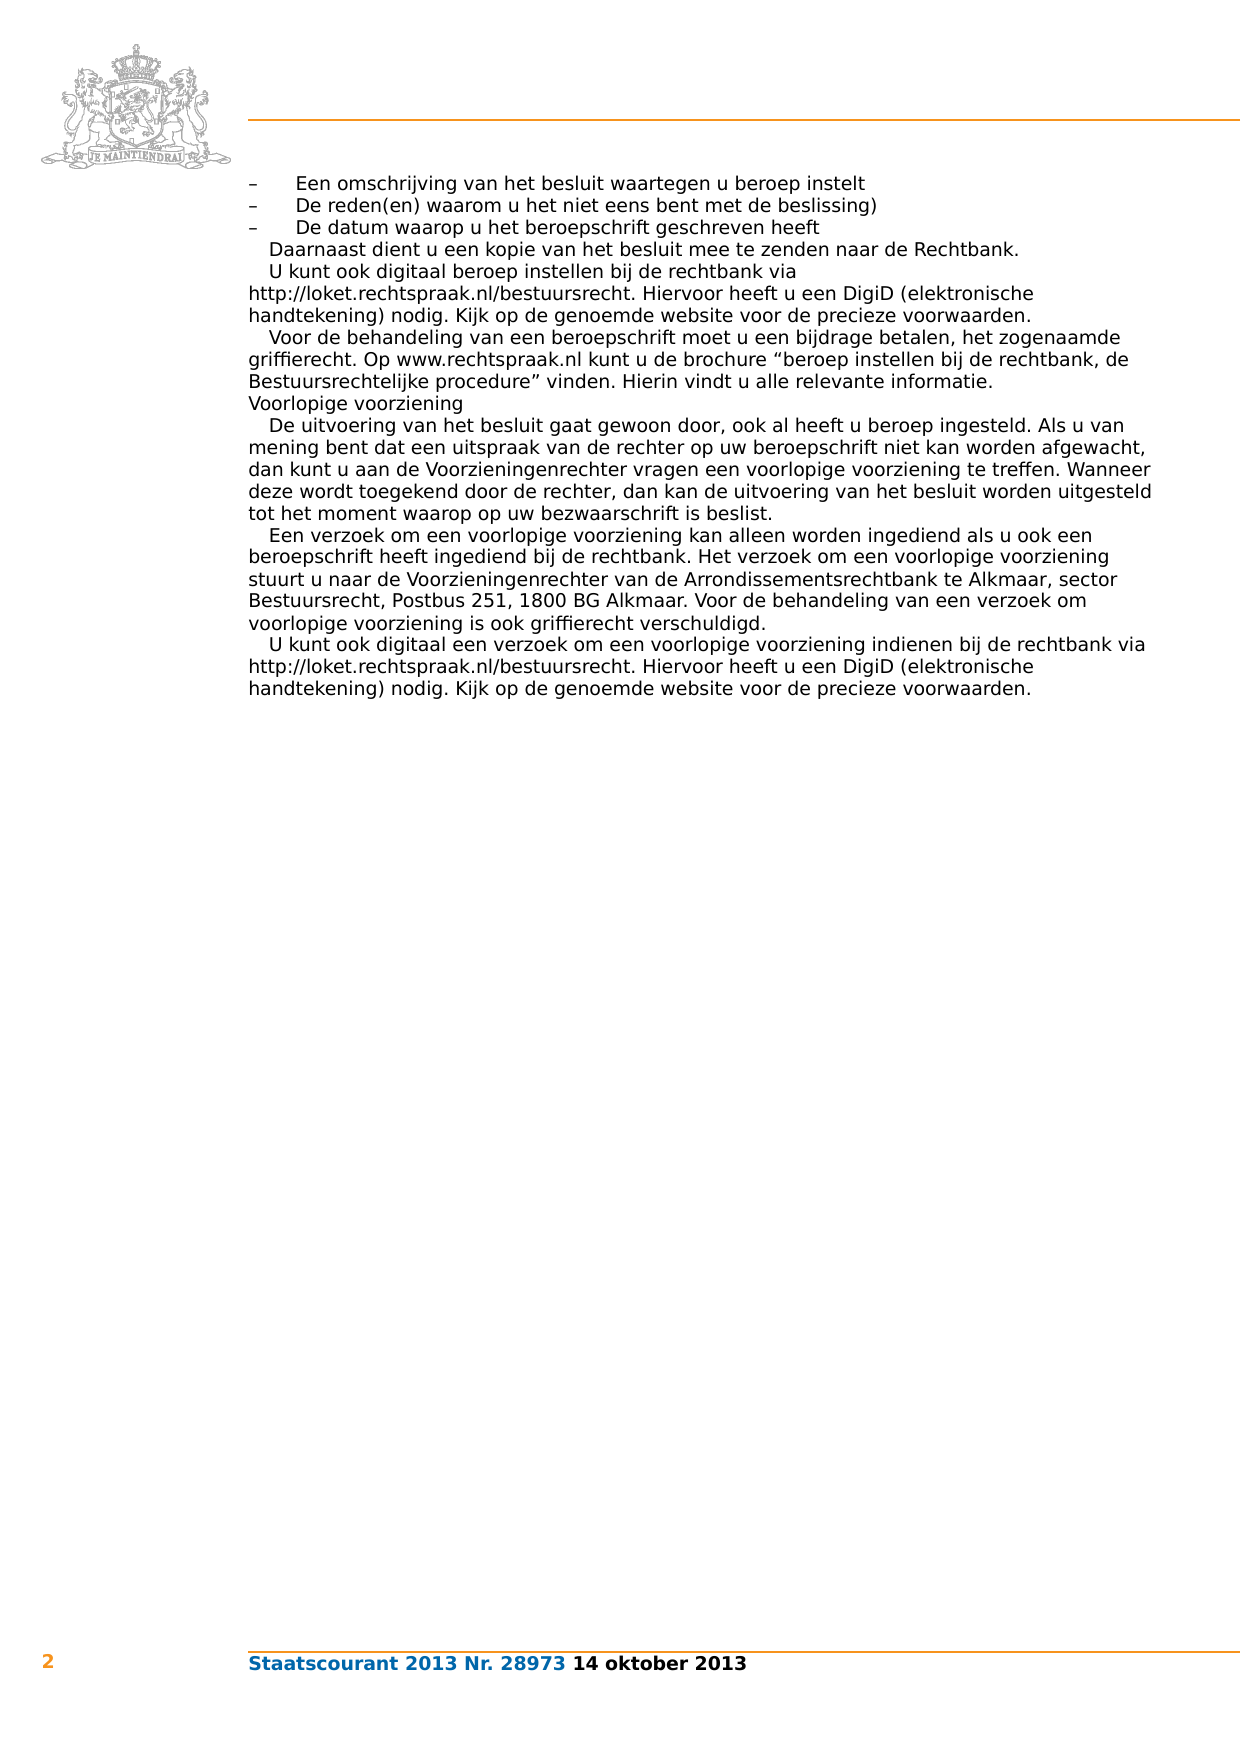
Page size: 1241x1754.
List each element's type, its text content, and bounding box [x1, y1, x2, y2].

text U kunt ook digitaal een verzoek om een voorlopige voorziening indienen bij de rechtbank via http://loket.rechtspraak.nl/bestuursrecht. Hiervoor heeft u een DigiD (elektronische handtekening) nodig. Kijk op de genoemde website voor de precieze voorwaarden. [248, 634, 1163, 700]
list Een omschrijving van het besluit waartegen u beroep instelt [248, 173, 1163, 195]
text Een verzoek om een voorlopige voorziening kan alleen worden ingediend als u ook een beroepschrift heeft ingediend bij de rechtbank. Het verzoek om een voorlopige voorziening stuurt u naar de Voorzieningenrechter van de Arrondissementsrechtbank te Alkmaar, sector Bestuursrecht, Postbus 251, 1800 BG Alkmaar. Voor de behandeling van een verzoek om voorlopige voorziening is ook griffierecht verschuldigd. [248, 524, 1163, 634]
text Daarnaast dient u een kopie van het besluit mee te zenden naar de Rechtbank. [248, 239, 1163, 261]
text Voor de behandeling van een beroepschrift moet u een bijdrage betalen, het zogenaamde griffierecht. Op www.rechtspraak.nl kunt u de brochure “beroep instellen bij de rechtbank, de Bestuursrechtelijke procedure” vinden. Hierin vindt u alle relevante informatie. [248, 327, 1163, 393]
picture [41, 44, 231, 169]
list De reden(en) waarom u het niet eens bent met de beslissing) [248, 195, 1163, 217]
list De datum waarop u het beroepschrift geschreven heeft [248, 217, 1163, 239]
text U kunt ook digitaal beroep instellen bij de rechtbank via http://loket.rechtspraak.nl/bestuursrecht. Hiervoor heeft u een DigiD (elektronische handtekening) nodig. Kijk op de genoemde website voor de precieze voorwaarden. [248, 261, 1163, 327]
text De uitvoering van het besluit gaat gewoon door, ook al heeft u beroep ingesteld. Als u van mening bent dat een uitspraak van de rechter op uw beroepschrift niet kan worden afgewacht, dan kunt u aan de Voorzieningenrechter vragen een voorlopige voorziening te treffen. Wanneer deze wordt toegekend door de rechter, dan kan de uitvoering van het besluit worden uitgesteld tot het moment waarop op uw bezwaarschrift is beslist. [248, 414, 1163, 524]
subtitle Voorlopige voorziening [248, 393, 1163, 414]
